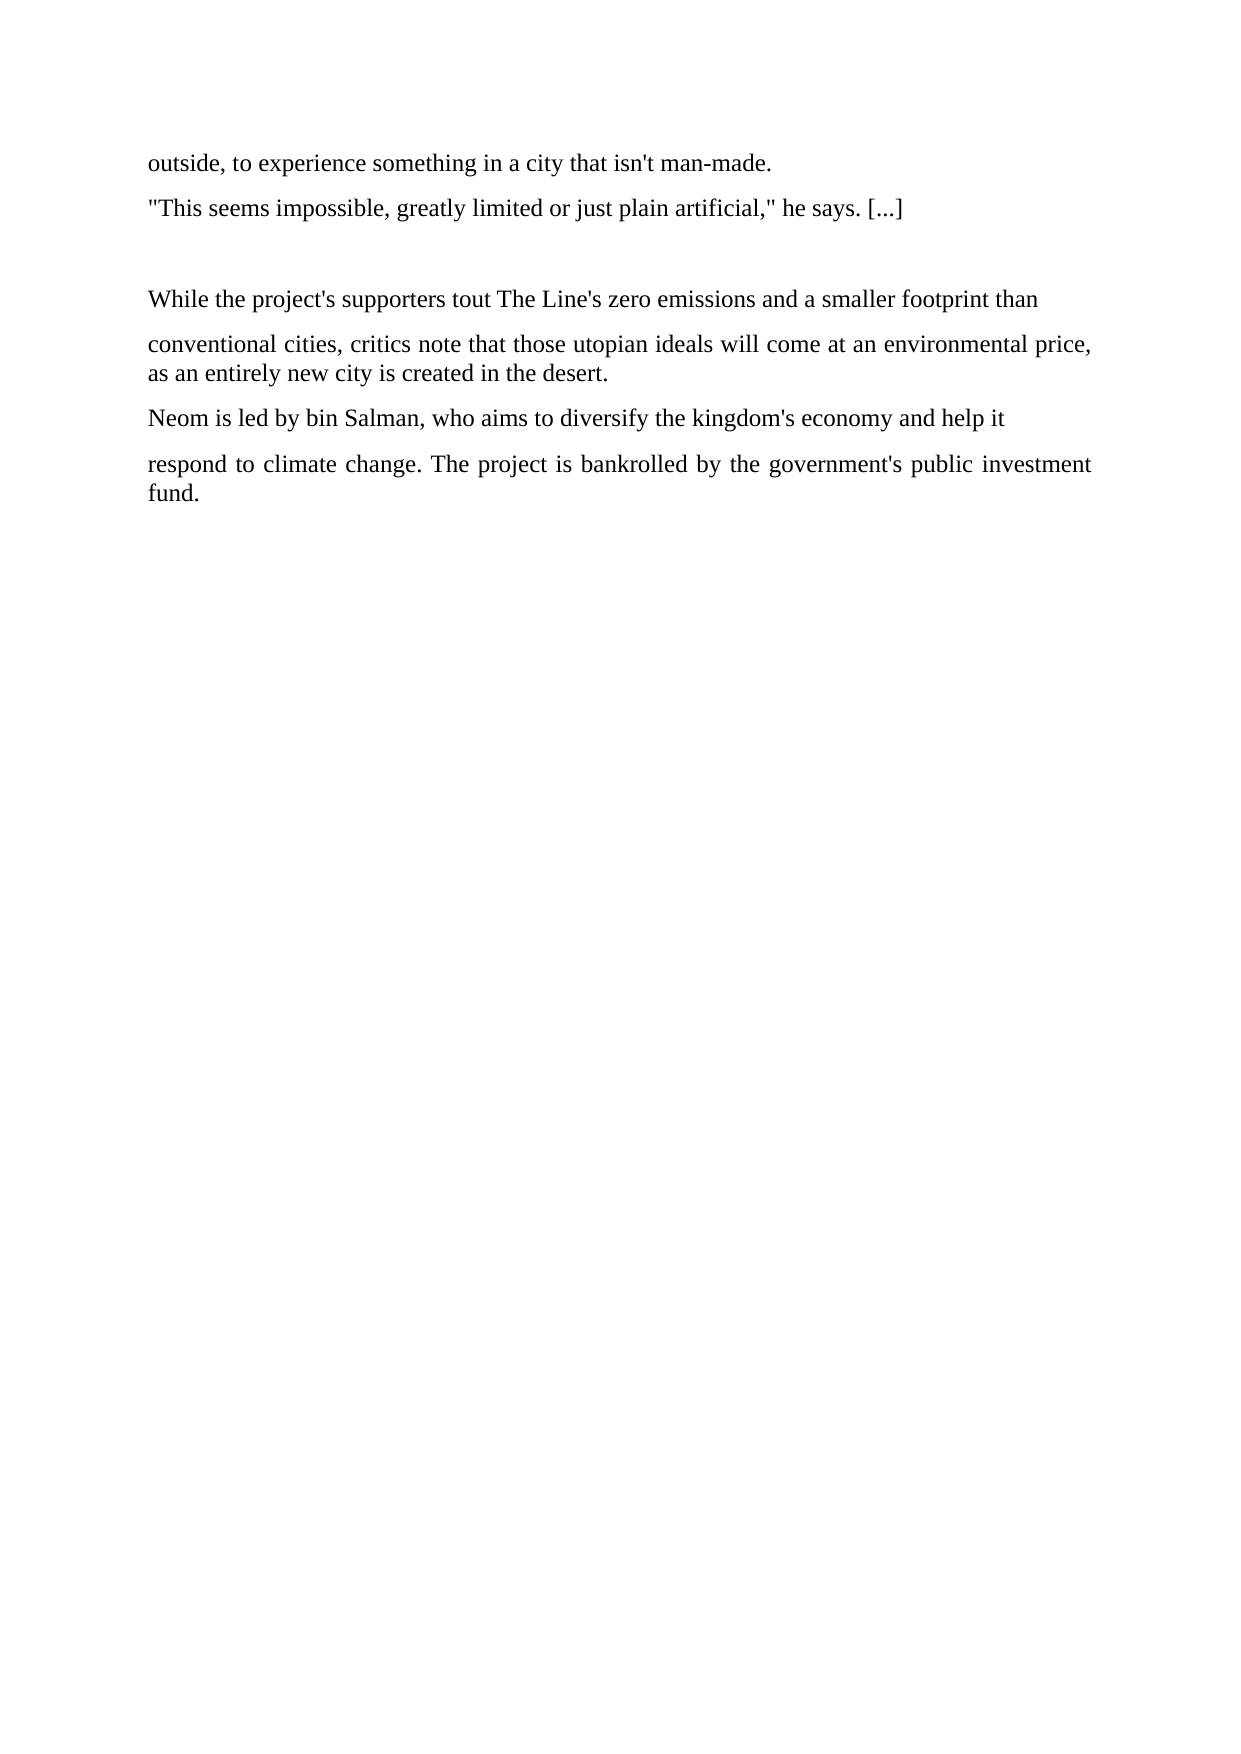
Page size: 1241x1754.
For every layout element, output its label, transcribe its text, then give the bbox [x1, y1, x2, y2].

text "This seems impossible, greatly limited or just plain artificial," he says. [...] [148, 193, 1093, 222]
text While the project's supporters tout The Line's zero emissions and a smaller footprint than [148, 284, 1093, 313]
text Neom is led by bin Salman, who aims to diversify the kingdom's economy and help it [148, 403, 1093, 432]
text outside, to experience something in a city that isn't man-made. [148, 148, 1093, 176]
text respond to climate change. The project is bankrolled by the government's public investment fund. [148, 449, 1093, 506]
text conventional cities, critics note that those utopian ideals will come at an environmental price, as an entirely new city is created in the desert. [148, 329, 1093, 387]
